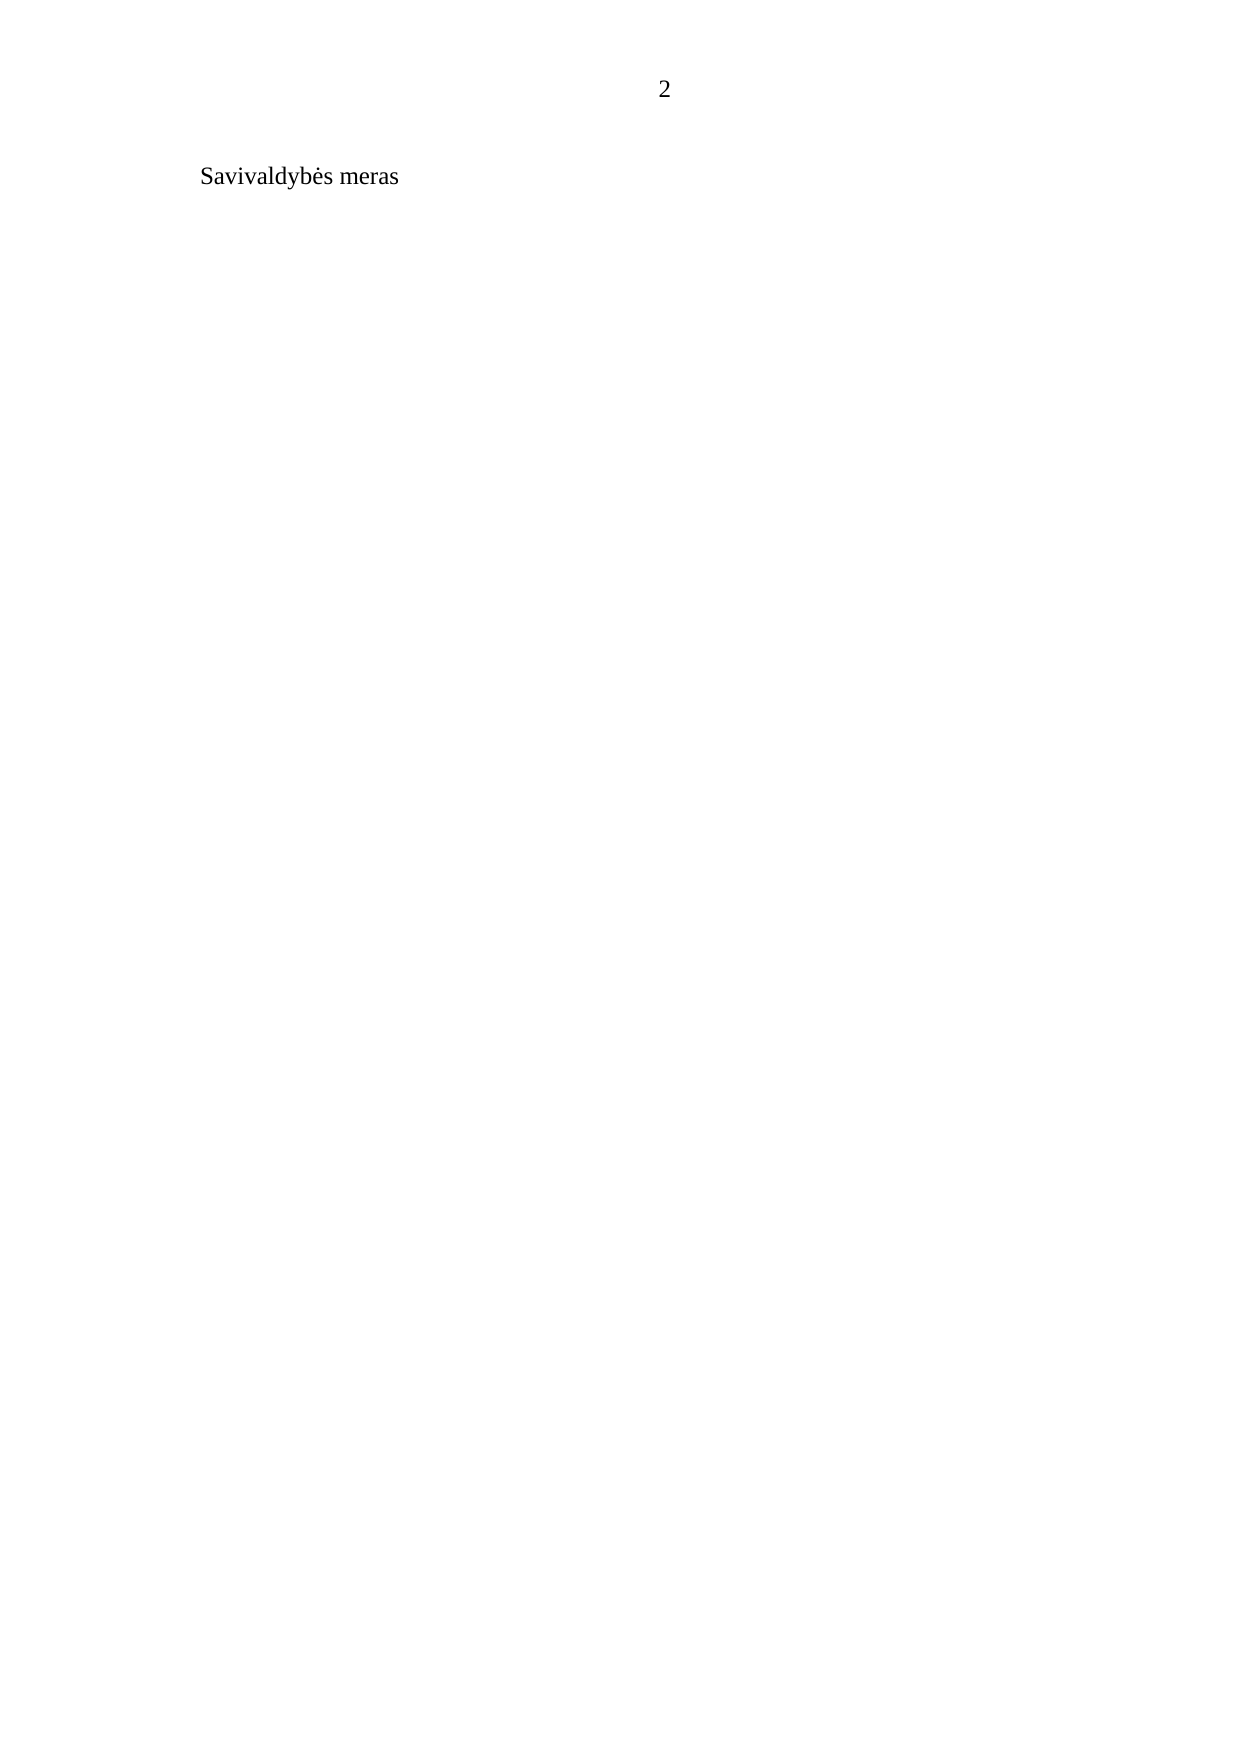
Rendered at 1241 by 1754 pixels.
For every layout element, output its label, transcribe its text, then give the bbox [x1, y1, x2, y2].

table_header Savivaldybės meras [189, 161, 572, 197]
table_header [824, 161, 1192, 197]
table_header [573, 161, 823, 197]
